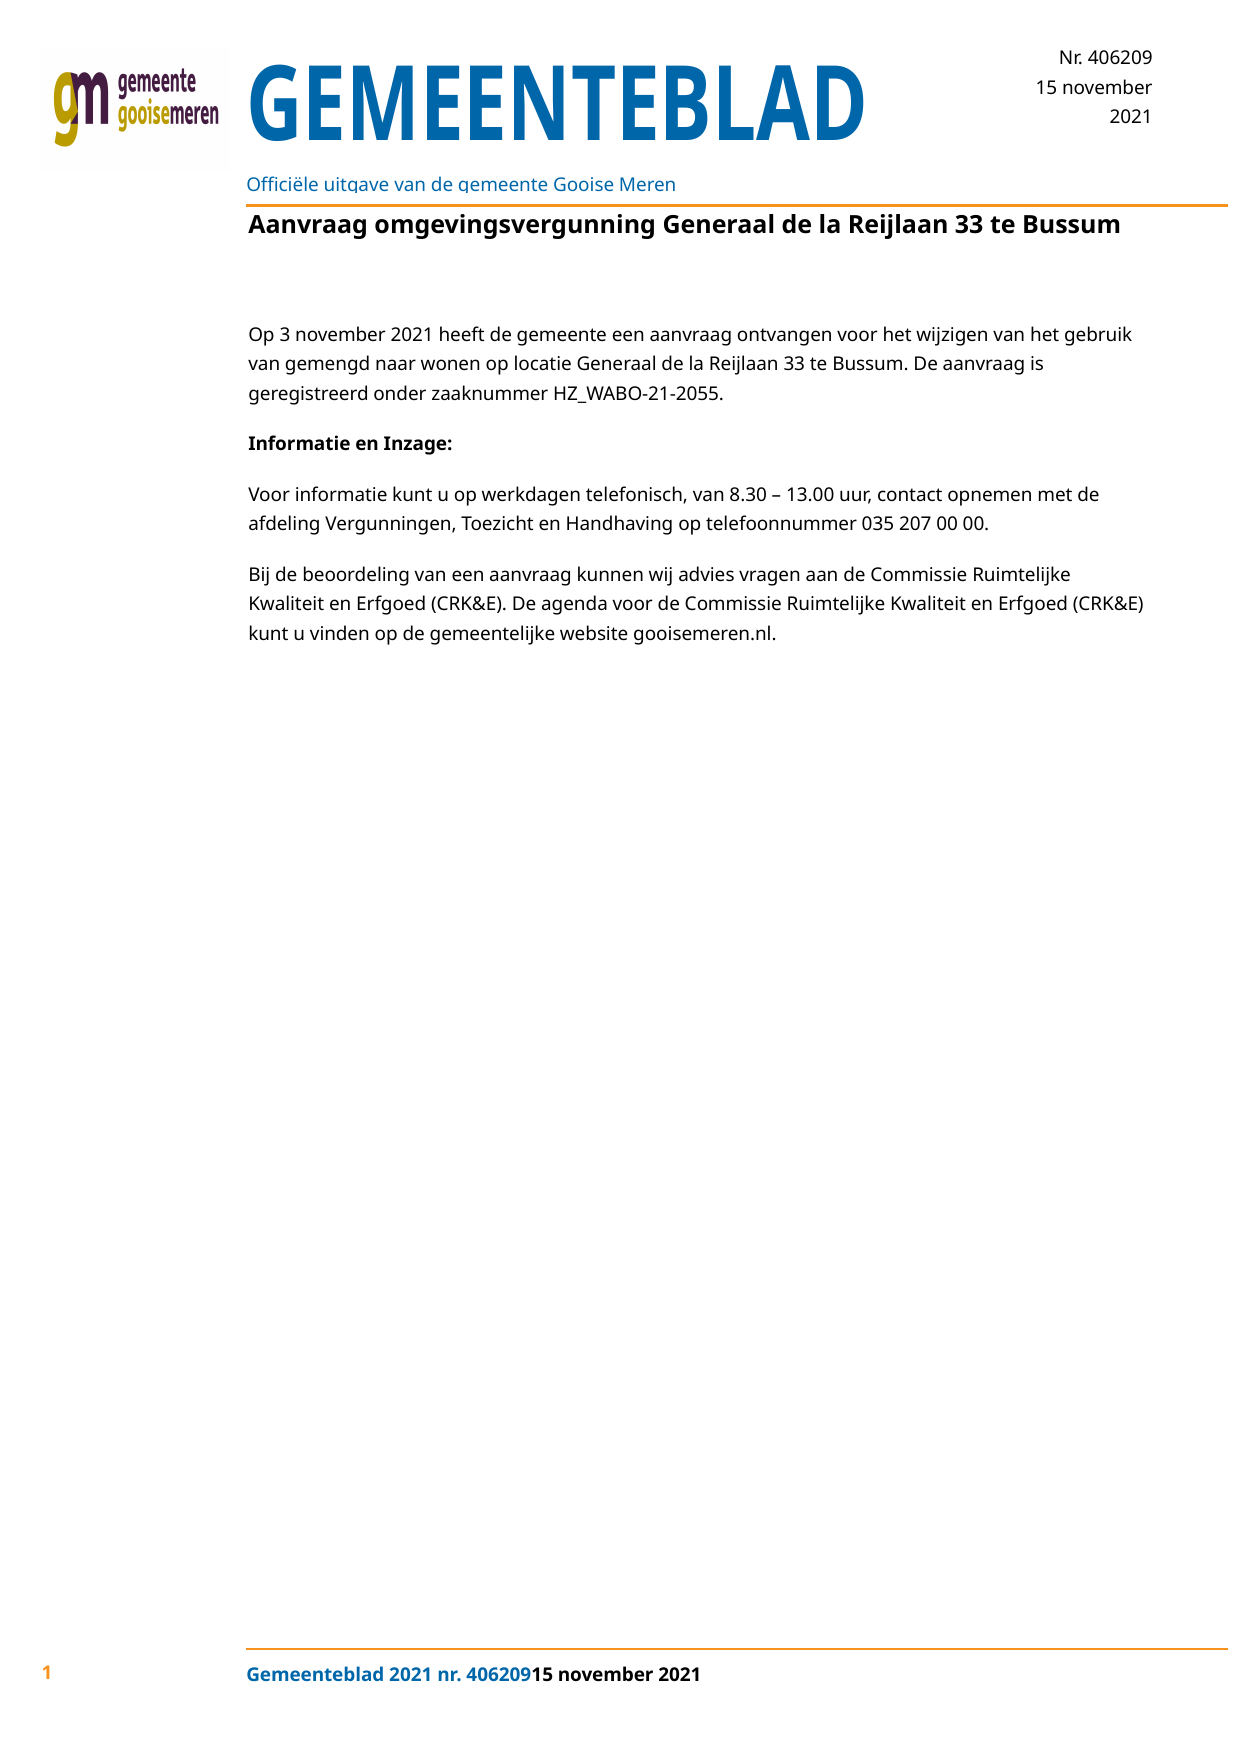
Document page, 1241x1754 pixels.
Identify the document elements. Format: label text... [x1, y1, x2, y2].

text Op 3 november 2021 heeft de gemeente een aanvraag ontvangen voor het wijzigen van het gebruik van gemengd naar wonen op locatie Generaal de la Reijlaan 33 te Bussum. De aanvraag is geregistreerd onder zaaknummer HZ_WABO-21-2055. [248, 321, 1152, 406]
picture [41, 47, 231, 172]
text Voor informatie kunt u op werkdagen telefonisch, van 8.30 – 13.00 uur, contact opnemen met de afdeling Vergunningen, Toezicht en Handhaving op telefoonnummer 035 207 00 00. [248, 481, 1152, 536]
text Informatie en Inzage: [248, 430, 1152, 456]
text Aanvraag omgevingsvergunning Generaal de la Reijlaan 33 te Bussum [248, 207, 1152, 241]
text Bij de beoordeling van een aanvraag kunnen wij advies vragen aan de Commissie Ruimtelijke Kwaliteit en Erfgoed (CRK&E). De agenda voor de Commissie Ruimtelijke Kwaliteit en Erfgoed (CRK&E) kunt u vinden op de gemeentelijke website gooisemeren.nl. [248, 561, 1152, 646]
